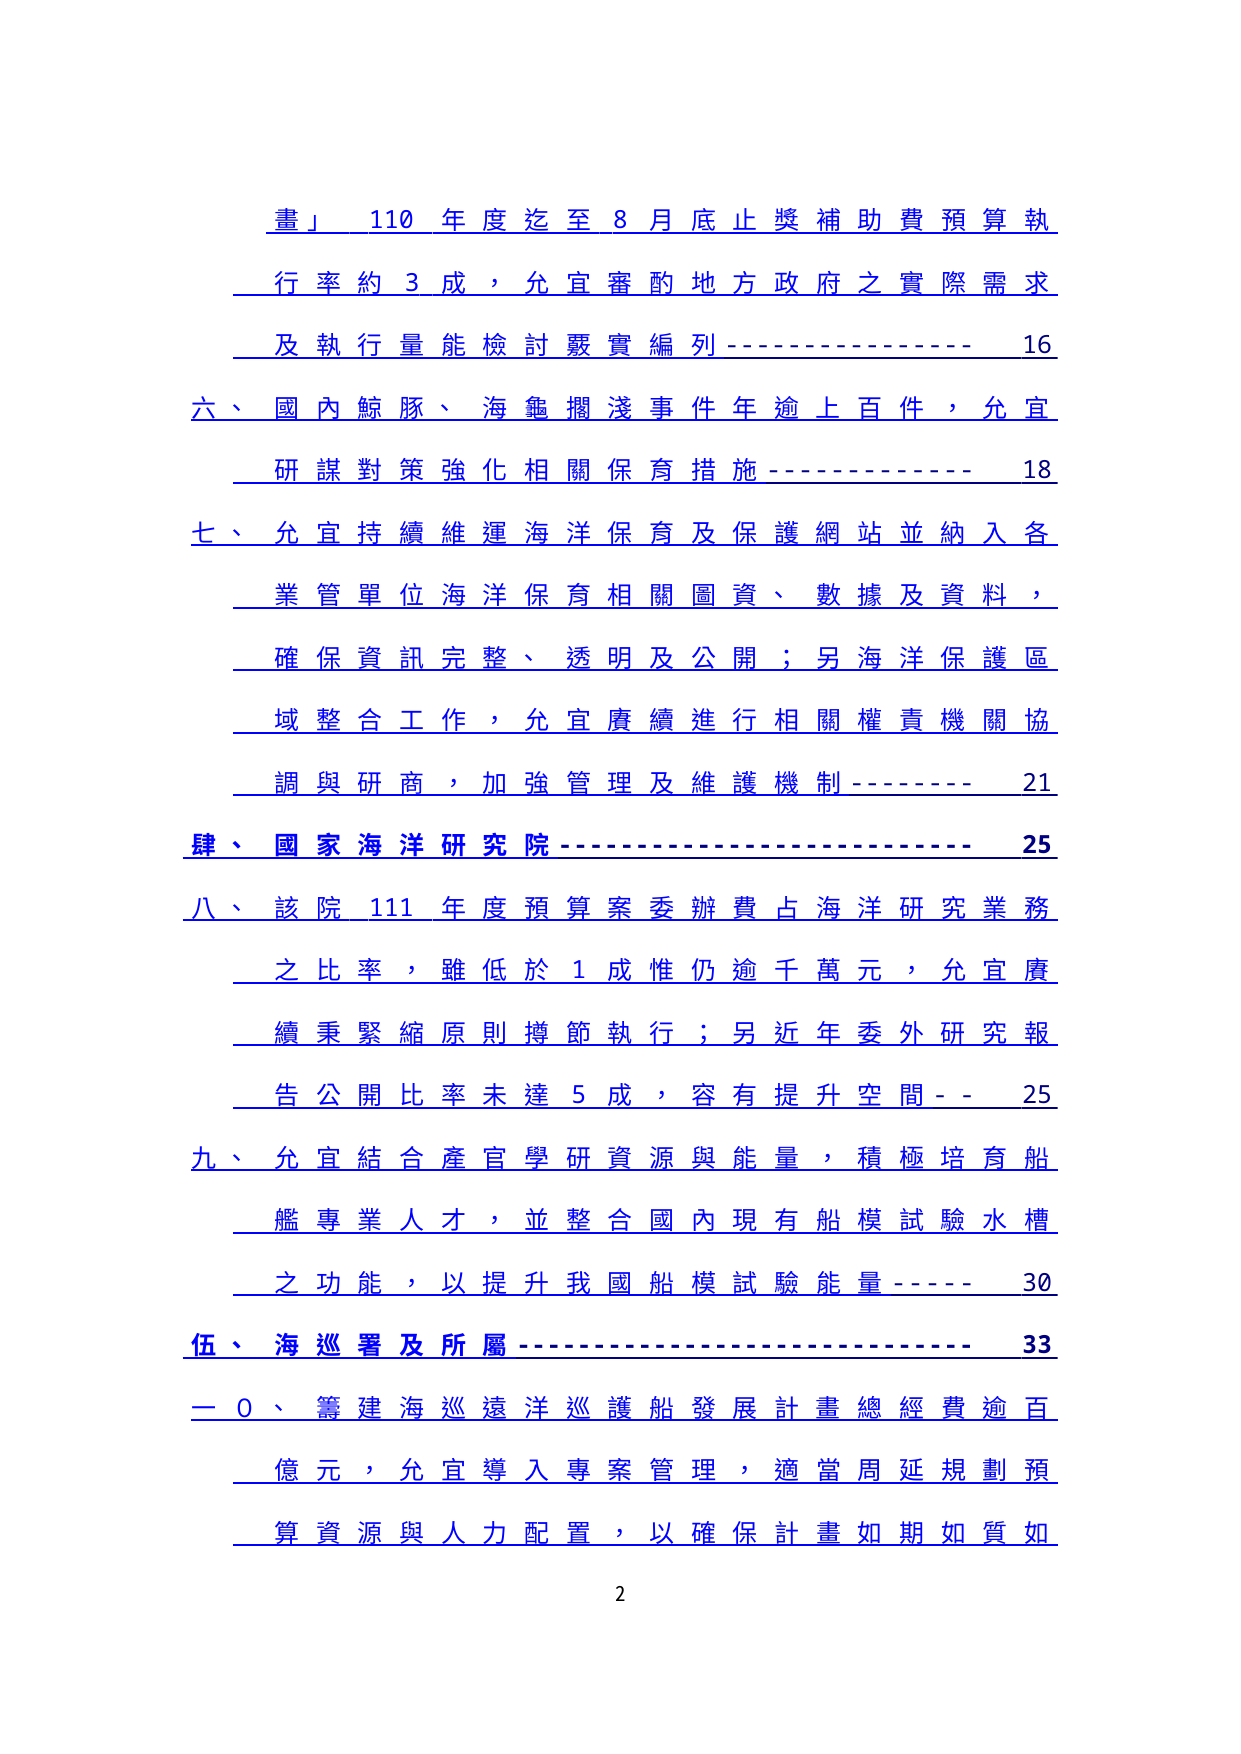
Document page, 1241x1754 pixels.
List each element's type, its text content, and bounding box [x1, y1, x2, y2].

text 六、國內鯨豚、海龜擱淺事件年逾上百件，允宜研謀對策強化相關保育措施 18 [183, 365, 1058, 490]
text 一０、籌建海巡遠洋巡護船發展計畫總經費逾百億元，允宜導入專案管理，適當周延規劃預算資源與人力配置，以確保計畫如期如質如 [183, 1365, 1058, 1552]
text 之比率，雖低於1成惟仍逾千萬元，允宜賡續秉緊縮原則撙節執行；另近年委外研究報告公開比率未達5成，容有提升空間 25 [183, 921, 1058, 1115]
text 伍、海巡署及所屬 33 [183, 1302, 1058, 1357]
text 肆、國家海洋研究院 25 [183, 802, 1058, 857]
text [183, 1359, 1058, 1365]
text 九、允宜結合產官學研資源與能量，積極培育船艦專業人才，並整合國內現有船模試驗水槽之功能，以提升我國船模試驗能量 30 [183, 1115, 1058, 1302]
text 八、該院111年度預算案委辦費占海洋研究業務 [183, 865, 1058, 919]
text 畫」110年度迄至8月底止獎補助費預算執行率約3成，允宜審酌地方政府之實際需求及執行量能檢討覈實編列 16 [183, 177, 1058, 365]
text [183, 859, 1058, 865]
text 七、允宜持續維運海洋保育及保護網站並納入各業管單位海洋保育相關圖資、數據及資料，確保資訊完整、透明及公開；另海洋保護區域整合工作，允宜賡續進行相關權責機關協調與研商，加強管理及維護機制 21 [183, 490, 1058, 802]
